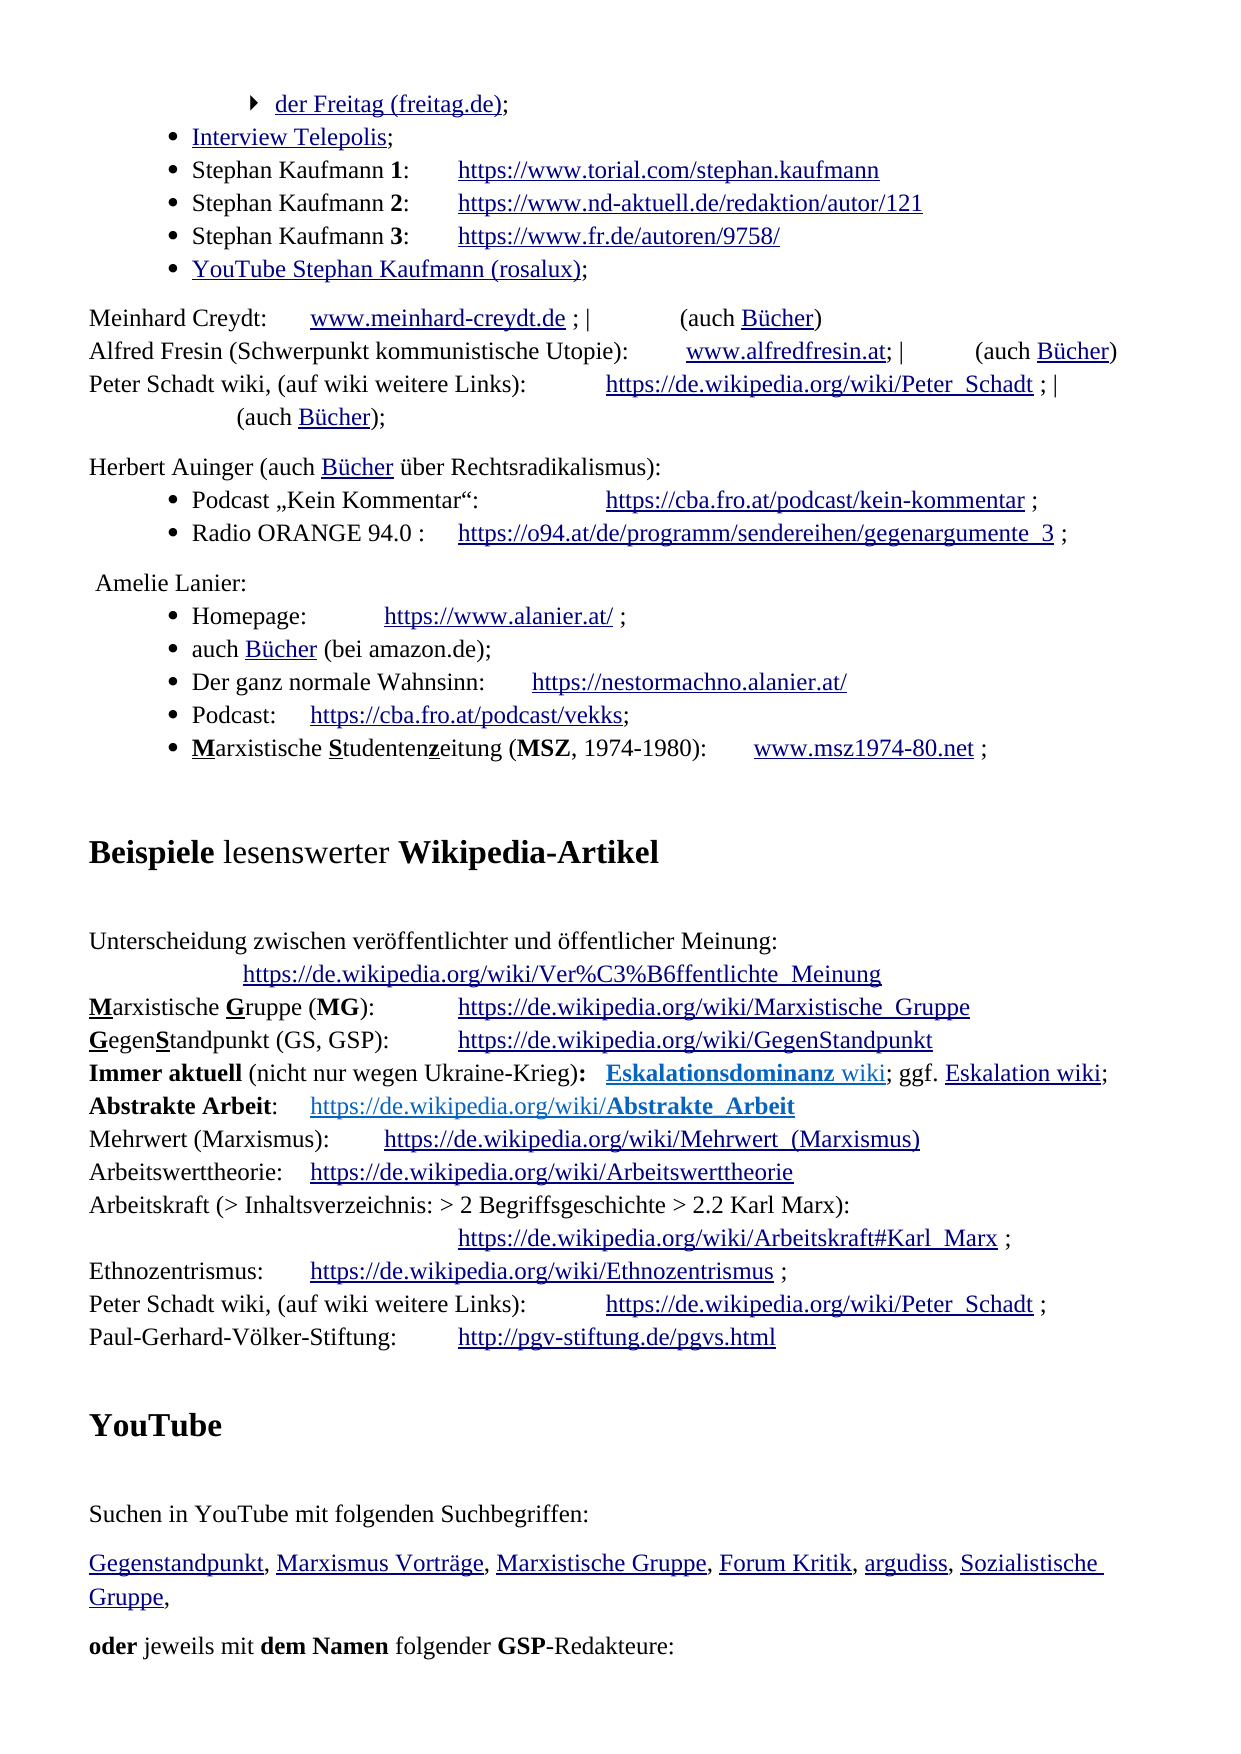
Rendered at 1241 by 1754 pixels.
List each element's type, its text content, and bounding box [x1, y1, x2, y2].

text · Stephan Kaufmann 1: https://www.torial.com/stephan.kaufmann · Stephan Kaufmann 2: https://www.nd-aktuell.de/redaktion/autor/121 · Stephan Kaufmann 3: https://www.fr.de/autoren/9758/ [89, 155, 1152, 249]
text Marxistische Gruppe (MG): https://de.wikipedia.org/wiki/Marxistische_Gruppe [89, 992, 1152, 1021]
text GegenStandpunkt (GS, GSP): https://de.wikipedia.org/wiki/GegenStandpunkt [89, 1025, 1152, 1054]
text YouTube [89, 1405, 1152, 1443]
text · Der ganz normale Wahnsinn: https://nestormachno.alanier.at/ [89, 667, 1152, 696]
text oder jeweils mit dem Namen folgender GSP-Redakteure: [89, 1631, 1152, 1660]
text · auch Bücher (bei amazon.de); [89, 634, 1152, 663]
text Gegenstandpunkt, Marxismus Vorträge, Marxistische Gruppe, Forum Kritik, argudiss, Sozialistische Gruppe, [89, 1548, 1152, 1610]
text Abstrakte Arbeit: https://de.wikipedia.org/wiki/Abstrakte_Arbeit [89, 1091, 1152, 1120]
text Peter Schadt wiki, (auf wiki weitere Links): https://de.wikipedia.org/wiki/Peter_Schadt ; [89, 1289, 1152, 1318]
text Immer aktuell (nicht nur wegen Ukraine-Krieg): Eskalationsdominanz wiki; ggf. Eskalation wiki; [89, 1058, 1152, 1087]
text Unterscheidung zwischen veröffentlichter und öffentlicher Meinung: https://de.wikipedia.org/wiki/Ver%C3%B6ffentlichte_Meinung [89, 926, 1152, 988]
text · Marxistische Studentenzeitung (MSZ, 1974-1980): www.msz1974-80.net ; [89, 733, 1152, 762]
text Amelie Lanier: [89, 568, 1152, 597]
text Herbert Auinger (auch Bücher über Rechtsradikalismus): · Podcast „Kein Kommentar“: https://cba.fro.at/podcast/kein-kommentar ; · Radio ORANGE 94.0 : https://o94.at/de/programm/sendereihen/gegenargumente_3 ; [89, 452, 1152, 547]
text · Podcast: https://cba.fro.at/podcast/vekks; [89, 700, 1152, 729]
text · Interview Telepolis; [89, 122, 1152, 150]
text Paul-Gerhard-Völker-Stiftung: http://pgv-stiftung.de/pgvs.html [89, 1322, 1152, 1351]
text 4 der Freitag (freitag.de); [89, 89, 1152, 117]
text · Homepage: https://www.alanier.at/ ; [89, 601, 1152, 630]
text Arbeitskraft (> Inhaltsverzeichnis: > 2 Begriffsgeschichte > 2.2 Karl Marx): https://de.wikipedia.org/wiki/Arbeitskraft#Karl_Marx ; Ethnozentrismus: https://de.wikipedia.org/wiki/Ethnozentrismus ; [89, 1190, 1152, 1285]
text Arbeitswerttheorie: https://de.wikipedia.org/wiki/Arbeitswerttheorie [89, 1157, 1152, 1186]
text Suchen in YouTube mit folgenden Suchbegriffen: [89, 1499, 1152, 1528]
text Meinhard Creydt: www.meinhard-creydt.de ; | (auch Bücher) [89, 303, 1152, 332]
text Beispiele lesenswerter Wikipedia-Artikel [89, 832, 1152, 871]
text · YouTube Stephan Kaufmann (rosalux); [89, 254, 1152, 282]
text Mehrwert (Marxismus): https://de.wikipedia.org/wiki/Mehrwert_(Marxismus) [89, 1124, 1152, 1153]
text Alfred Fresin (Schwerpunkt kommunistische Utopie): www.alfredfresin.at; | (auch Bücher) [89, 336, 1152, 365]
text Peter Schadt wiki, (auf wiki weitere Links): https://de.wikipedia.org/wiki/Peter_Schadt ; | (auch Bücher); [89, 369, 1152, 431]
